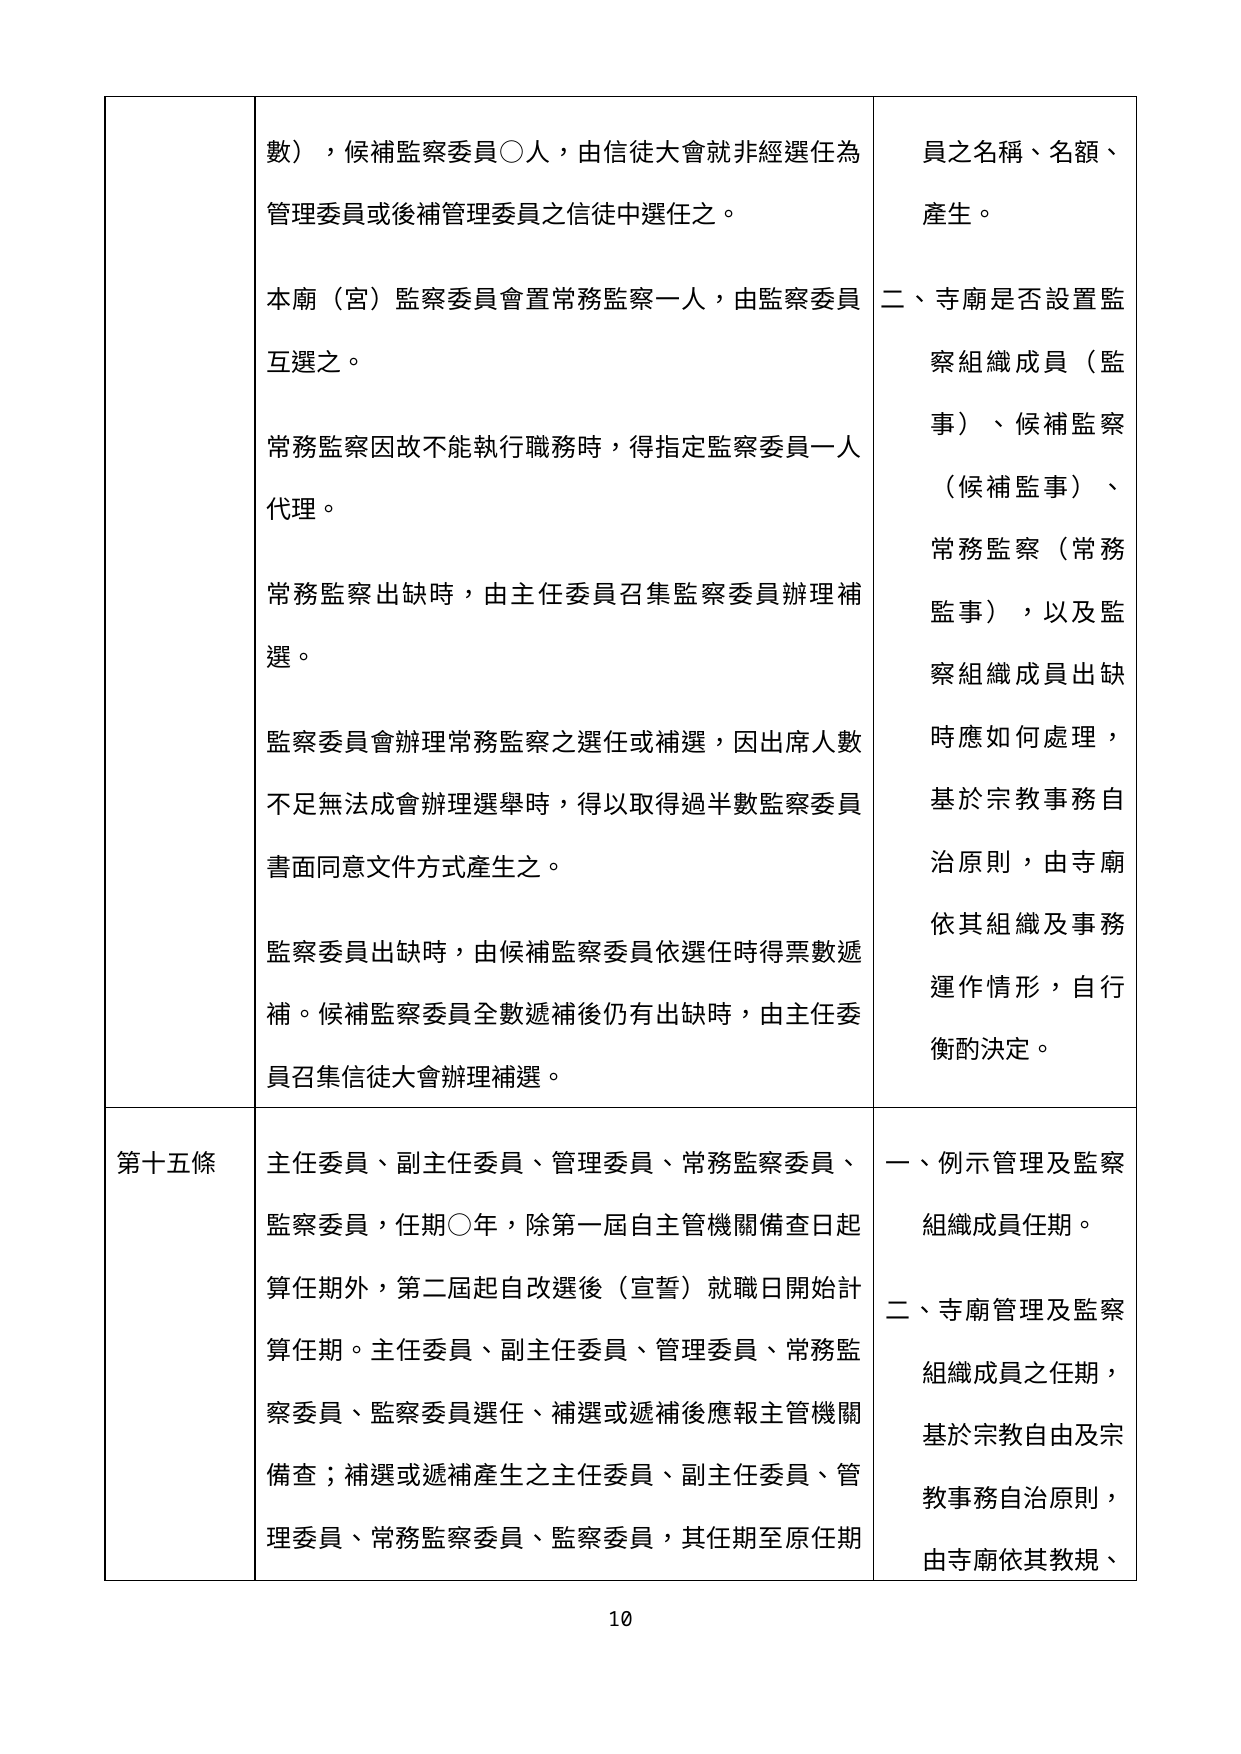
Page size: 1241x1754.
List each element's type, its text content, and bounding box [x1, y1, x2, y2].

table_cell 員之名稱、名額、產生。 二、寺廟是否設置監察組織成員（監事）、候補監察（候補監事）、常務監察（常務監事），以及監察組織成員出缺時應如何處理，基於宗教事務自治原則，由寺廟依其組織及事務運作情形，自行衡酌決定。 [874, 97, 1136, 1107]
table_cell 第十五條 [106, 1108, 254, 1579]
table_cell 一、例示管理及監察組織成員任期。 二、寺廟管理及監察組織成員之任期，基於宗教自由及宗教事務自治原則，由寺廟依其教規、 [874, 1108, 1136, 1579]
table_cell 數），候補監察委員○人，由信徒大會就非經選任為管理委員或後補管理委員之信徒中選任之。 本廟（宮）監察委員會置常務監察一人，由監察委員互選之。 常務監察因故不能執行職務時，得指定監察委員一人代理。 常務監察出缺時，由主任委員召集監察委員辦理補選。 監察委員會辦理常務監察之選任或補選，因出席人數不足無法成會辦理選舉時，得以取得過半數監察委員書面同意文件方式產生之。 監察委員出缺時，由候補監察委員依選任時得票數遞補。候補監察委員全數遞補後仍有出缺時，由主任委員召集信徒大會辦理補選。 [256, 97, 873, 1107]
table_cell [106, 97, 254, 1107]
table_cell 主任委員、副主任委員、管理委員、常務監察委員、監察委員，任期○年，除第一屆自主管機關備查日起算任期外，第二屆起自改選後（宣誓）就職日開始計算任期。主任委員、副主任委員、管理委員、常務監察委員、監察委員選任、補選或遞補後應報主管機關備查；補選或遞補產生之主任委員、副主任委員、管理委員、常務監察委員、監察委員，其任期至原任期 [256, 1108, 873, 1579]
